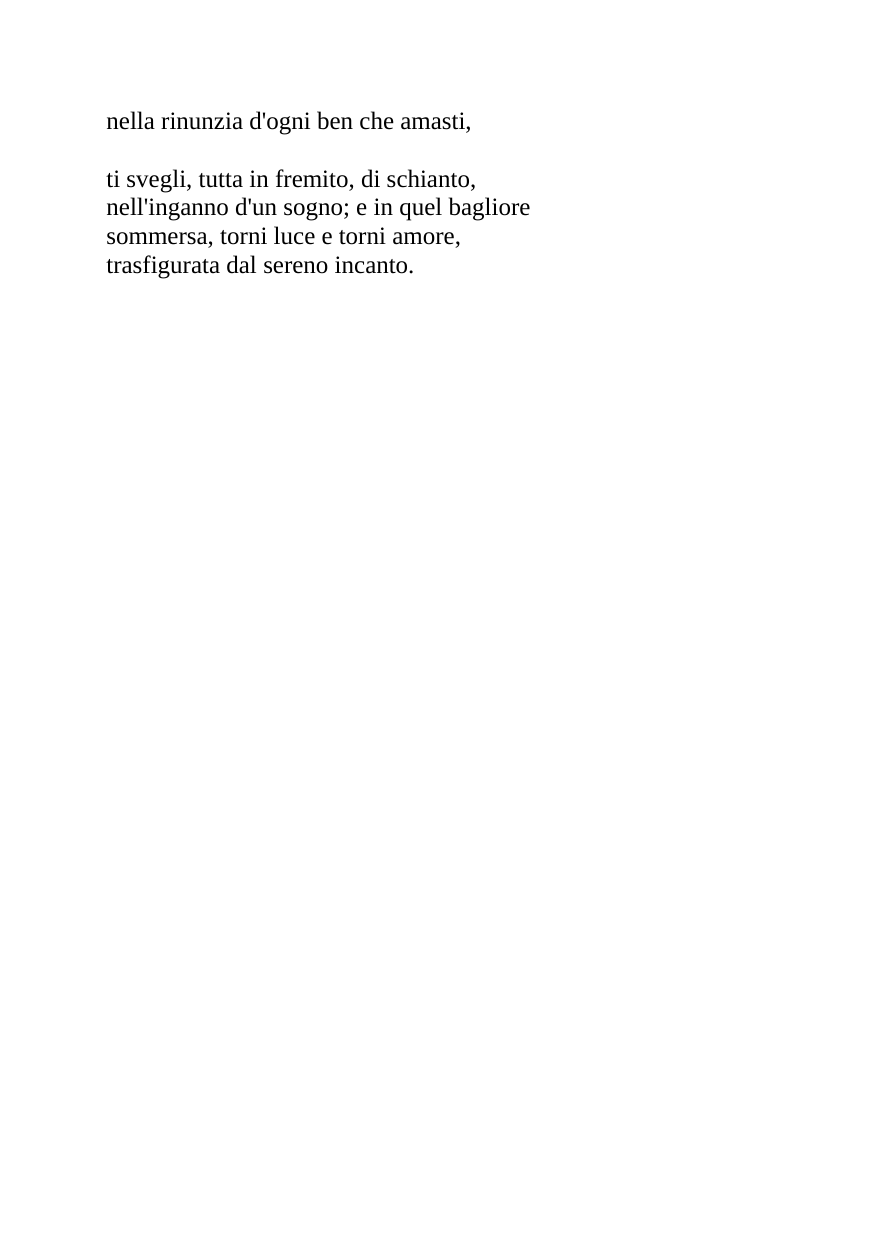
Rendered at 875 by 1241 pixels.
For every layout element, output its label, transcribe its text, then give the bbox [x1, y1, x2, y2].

text sommersa, torni luce e torni amore, [106, 221, 768, 250]
text ti svegli, tutta in fremito, di schianto, [106, 164, 768, 192]
text nell'inganno d'un sogno; e in quel bagliore [106, 192, 768, 221]
text trasfigurata dal sereno incanto. [106, 250, 768, 279]
text nella rinunzia d'ogni ben che amasti, [106, 106, 768, 135]
